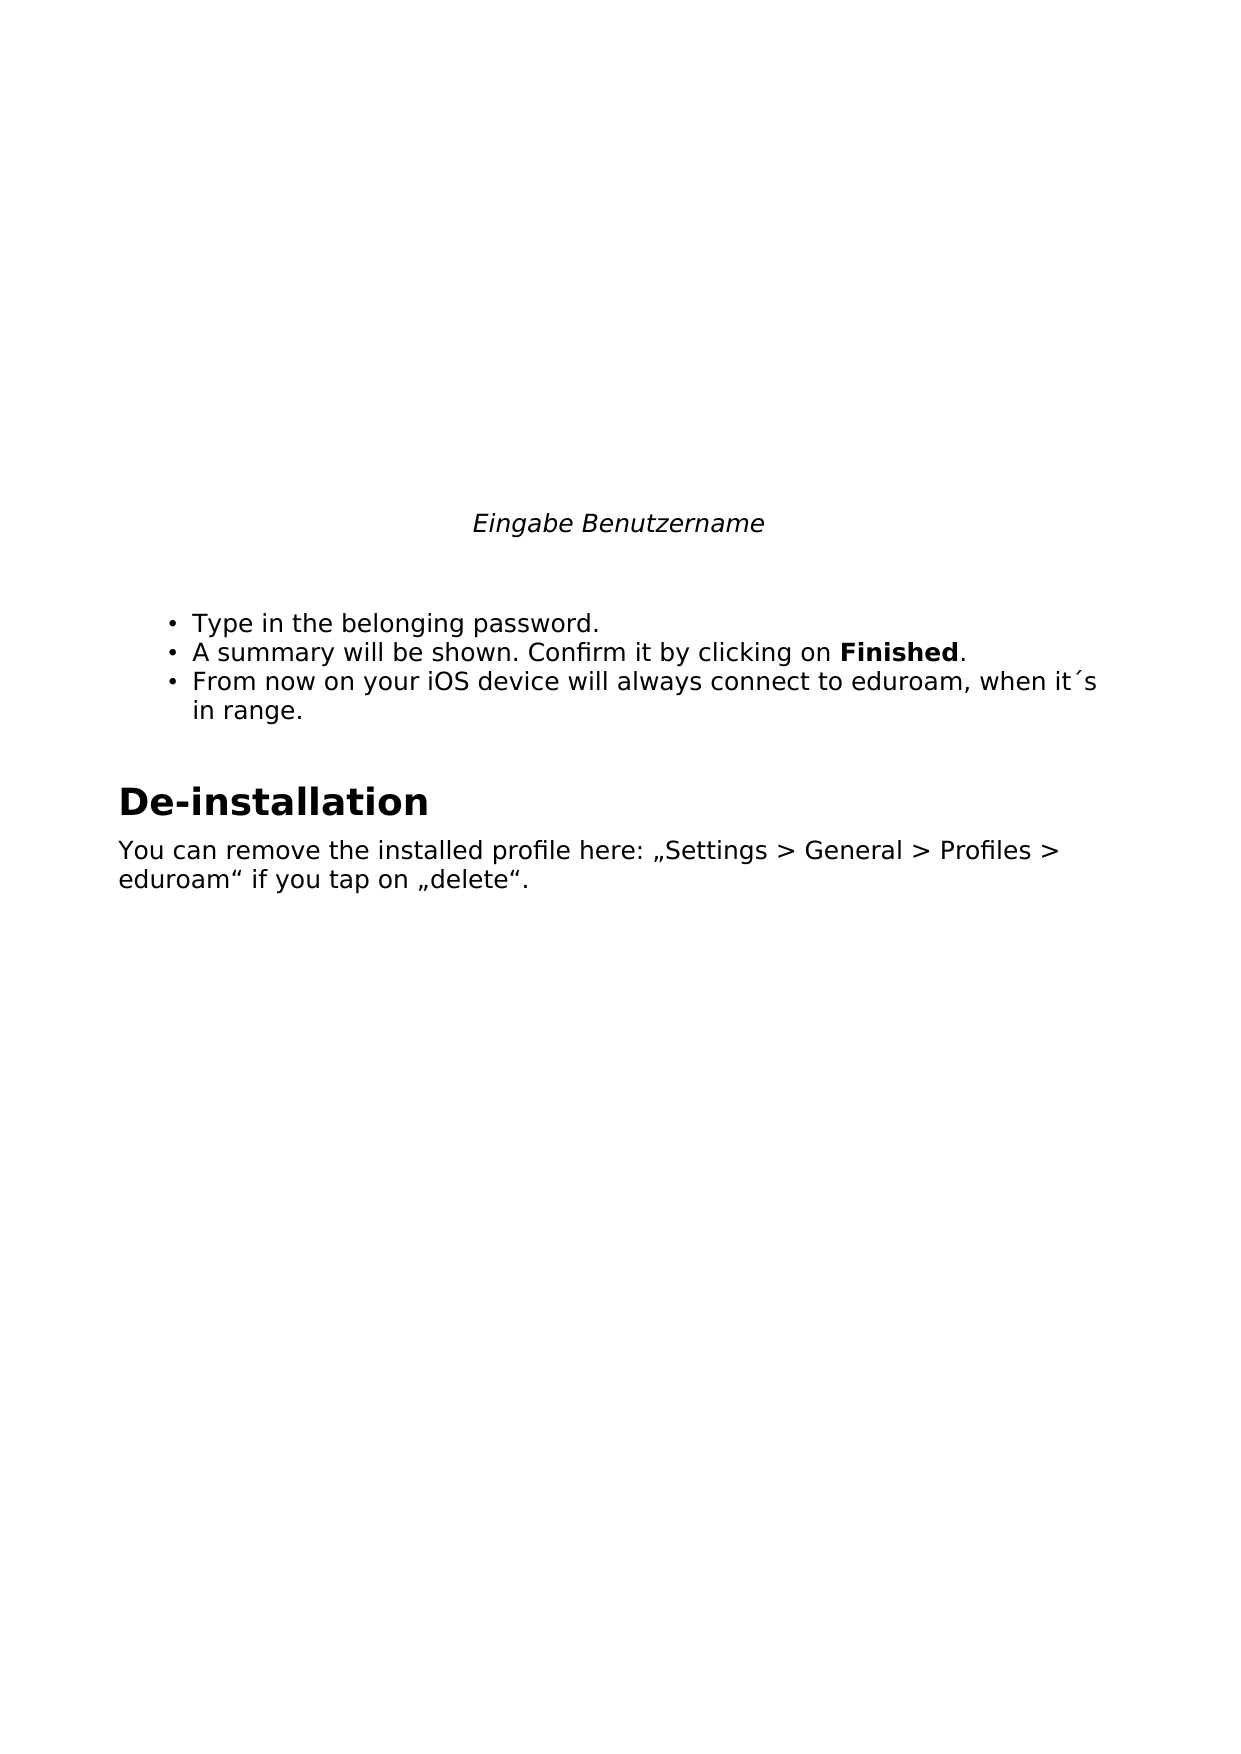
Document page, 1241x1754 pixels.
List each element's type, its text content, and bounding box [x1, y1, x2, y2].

list From now on your iOS device will always connect to eduroam, when it´s in range. [177, 667, 1122, 726]
text You can remove the installed profile here: „Settings > General > Profiles > eduroam“ if you tap on „delete“. [118, 836, 1122, 895]
list A summary will be shown. Confirm it by clicking on Finished. [177, 638, 1122, 667]
text Eingabe Benutzername [425, 131, 815, 538]
subtitle De-installation [118, 780, 1122, 824]
list Type in the belonging password. [177, 609, 1122, 638]
